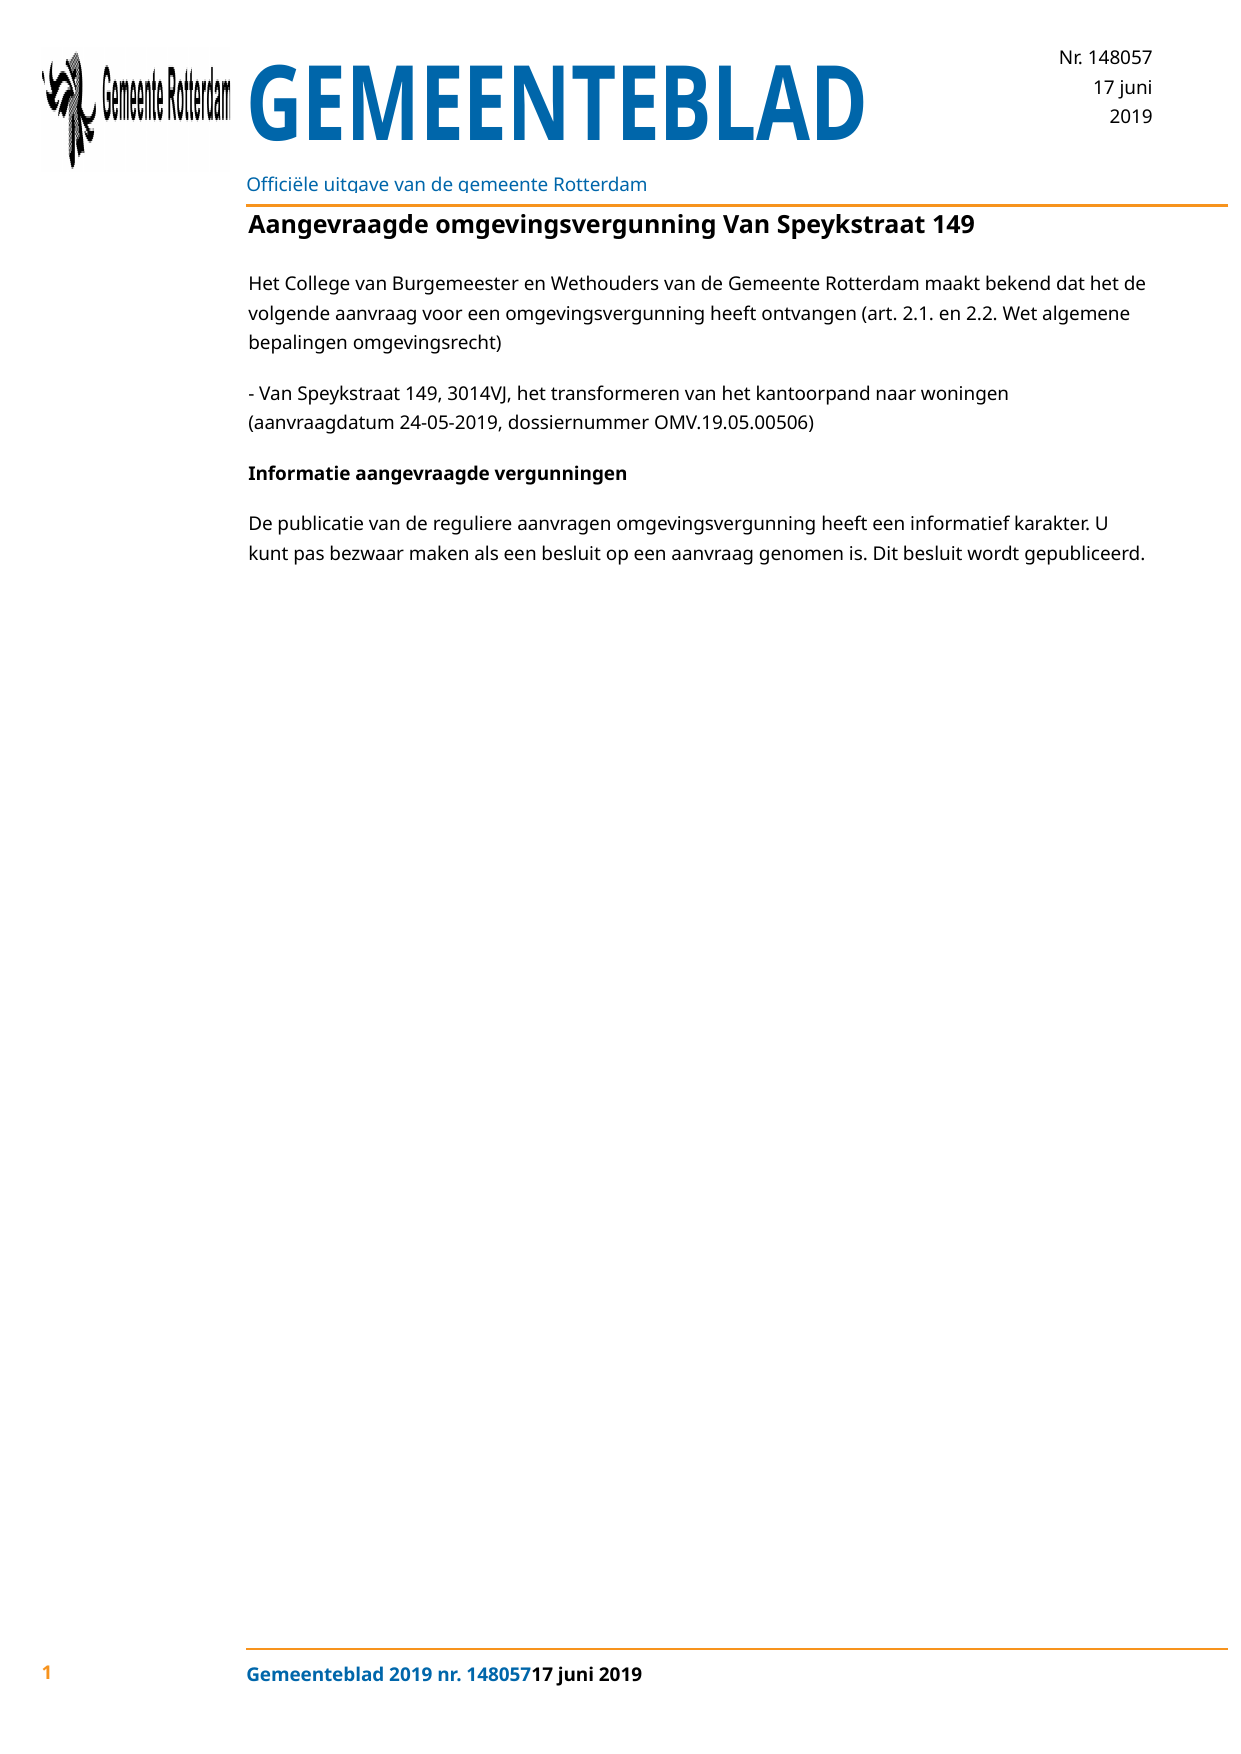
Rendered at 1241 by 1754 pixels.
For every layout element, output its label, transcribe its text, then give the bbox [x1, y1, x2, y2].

text Het College van Burgemeester en Wethouders van de Gemeente Rotterdam maakt bekend dat het de volgende aanvraag voor een omgevingsvergunning heeft ontvangen (art. 2.1. en 2.2. Wet algemene bepalingen omgevingsrecht) [248, 270, 1152, 355]
picture [41, 47, 231, 172]
text De publicatie van de reguliere aanvragen omgevingsvergunning heeft een informatief karakter. U kunt pas bezwaar maken als een besluit op een aanvraag genomen is. Dit besluit wordt gepubliceerd. [248, 510, 1152, 566]
text Aangevraagde omgevingsvergunning Van Speykstraat 149 [248, 207, 1152, 241]
text Informatie aangevraagde vergunningen [248, 460, 1152, 486]
text - Van Speykstraat 149, 3014VJ, het transformeren van het kantoorpand naar woningen (aanvraagdatum 24-05-2019, dossiernummer OMV.19.05.00506) [248, 380, 1152, 435]
